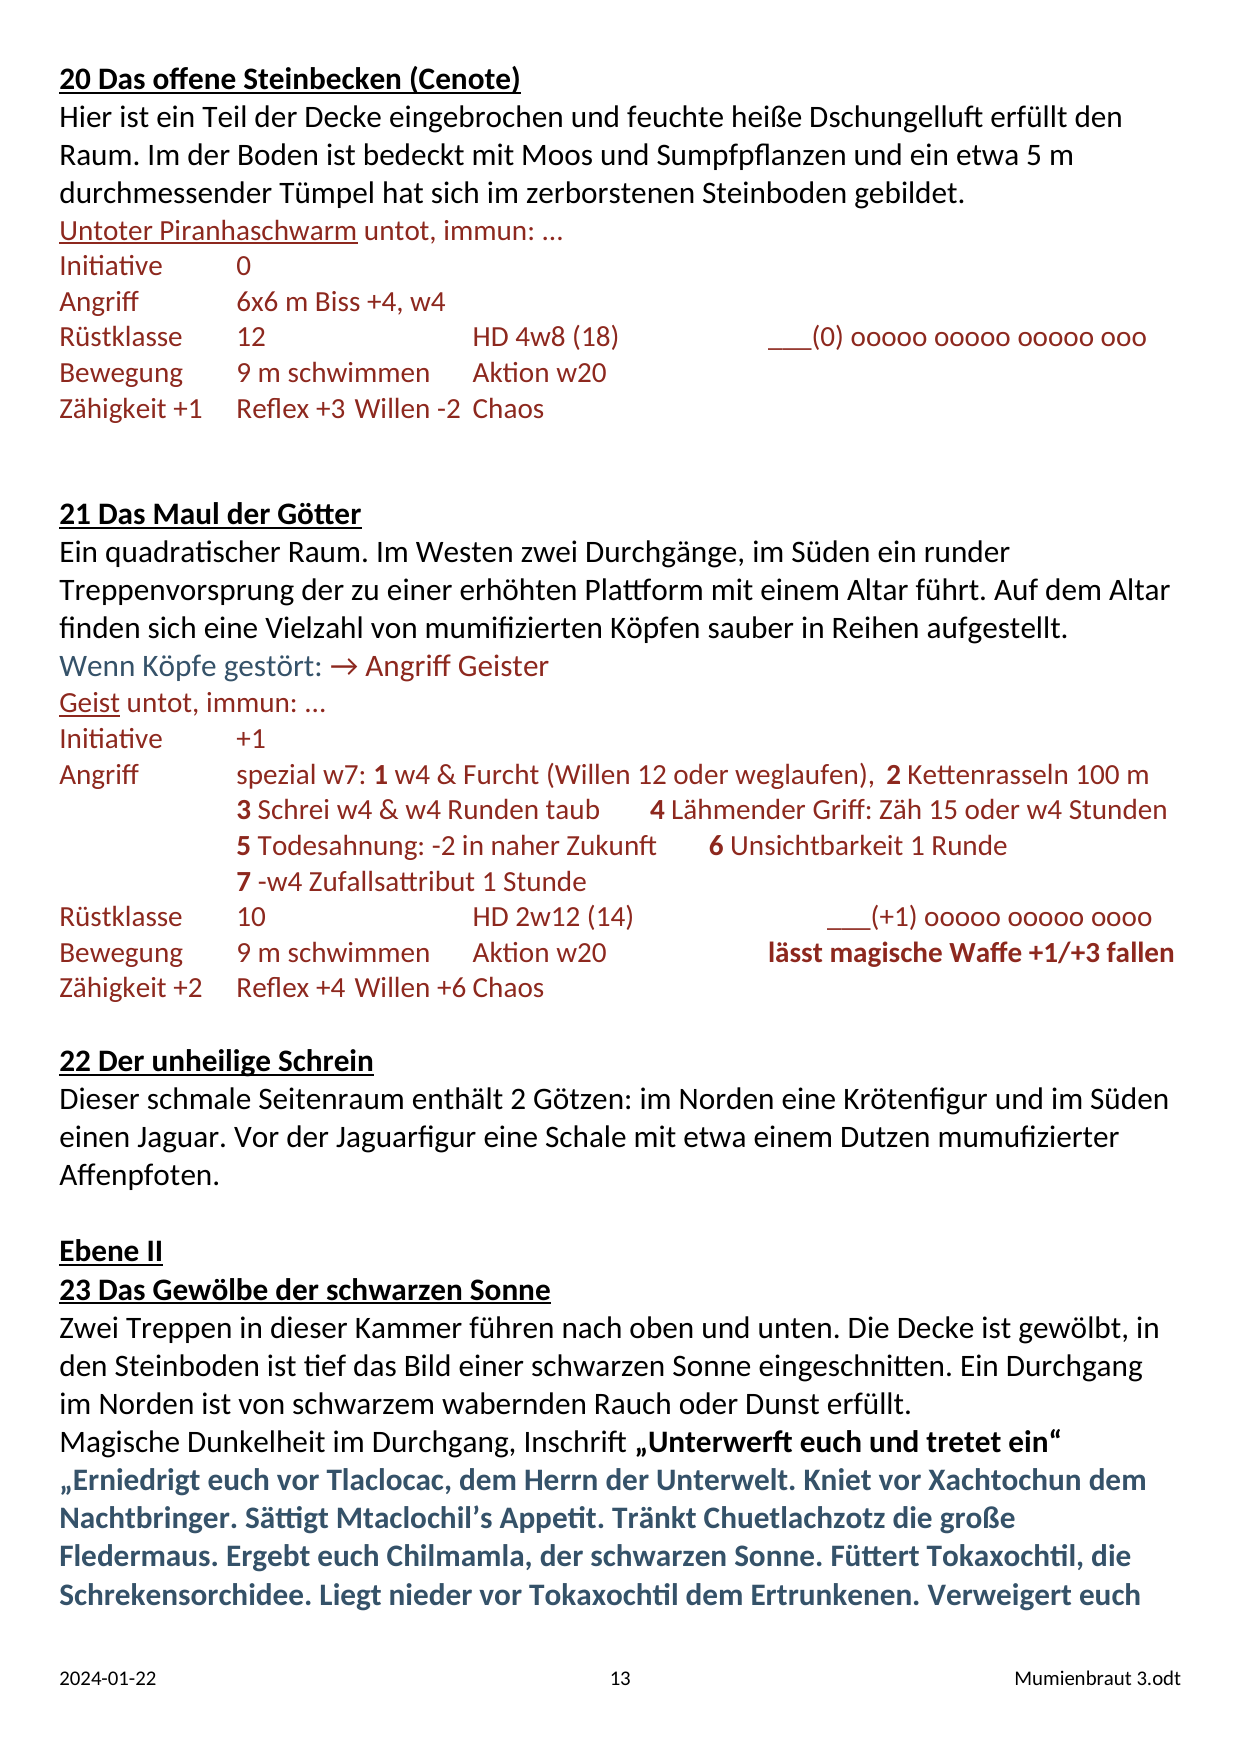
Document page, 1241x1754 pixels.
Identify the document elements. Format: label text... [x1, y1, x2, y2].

text Rüstklasse 12 HD 4w8 (18) ___(0) ooooo ooooo ooooo ooo [59, 318, 1181, 354]
text Angriff spezial w7: 1 w4 & Furcht (Willen 12 oder weglaufen), 2 Kettenrasseln 100 m [59, 756, 1181, 791]
text Zwei Treppen in dieser Kammer führen nach oben und unten. Die Decke ist gewölbt, in den Steinboden ist tief das Bild einer schwarzen Sonne eingeschnitten. Ein Durchgang im Norden ist von schwarzem wabernden Rauch oder Dunst erfüllt. [59, 1308, 1181, 1422]
text Bewegung 9 m schwimmen Aktion w20 [59, 354, 1181, 390]
text Zähigkeit +1 Reflex +3 Willen -2 Chaos [59, 390, 1181, 425]
text 21 Das Maul der Götter [59, 494, 1181, 532]
text Zähigkeit +2 Reflex +4 Willen +6 Chaos [59, 969, 1181, 1005]
text 7 -w4 Zufallsattribut 1 Stunde [59, 863, 1181, 898]
text Bewegung 9 m schwimmen Aktion w20 lässt magische Waffe +1/+3 fallen [59, 934, 1181, 969]
text Wenn Köpfe gestört: → Angriff Geister [59, 646, 1181, 684]
text 23 Das Gewölbe der schwarzen Sonne [59, 1269, 1181, 1308]
text Magische Dunkelheit im Durchgang, Inschrift „Unterwerft euch und tretet ein“ [59, 1422, 1181, 1460]
text Initiative +1 [59, 720, 1181, 756]
text Initiative 0 [59, 247, 1181, 283]
text 5 Todesahnung: -2 in naher Zukunft 6 Unsichtbarkeit 1 Runde [59, 827, 1181, 863]
text 3 Schrei w4 & w4 Runden taub 4 Lähmender Griff: Zäh 15 oder w4 Stunden [59, 791, 1181, 827]
text 22 Der unheilige Schrein [59, 1041, 1181, 1079]
text Untoter Piranhaschwarm untot, immun: ... [59, 212, 1181, 247]
text Ebene II [59, 1231, 1181, 1269]
text 20 Das offene Steinbecken (Cenote) [59, 59, 1181, 97]
text Dieser schmale Seitenraum enthält 2 Götzen: im Norden eine Krötenfigur und im Süden einen Jaguar. Vor der Jaguarfigur eine Schale mit etwa einem Dutzen mumufizierter Affenpfoten. [59, 1079, 1181, 1193]
text Hier ist ein Teil der Decke eingebrochen und feuchte heiße Dschungelluft erfüllt den Raum. Im der Boden ist bedeckt mit Moos und Sumpfpflanzen und ein etwa 5 m durchmessender Tümpel hat sich im zerborstenen Steinboden gebildet. [59, 97, 1181, 212]
text Geist untot, immun: ... [59, 684, 1181, 720]
text „Erniedrigt euch vor Tlaclocac, dem Herrn der Unterwelt. Kniet vor Xachtochun dem Nachtbringer. Sättigt Mtaclochil’s Appetit. Tränkt Chuetlachzotz die große Fledermaus. Ergebt euch Chilmamla, der schwarzen Sonne. Füttert Tokaxochtil, die Schrekensorchidee. Liegt nieder vor Tokaxochtil dem Ertrunkenen. Verweigert euch [59, 1460, 1181, 1613]
text Rüstklasse 10 HD 2w12 (14) ___(+1) ooooo ooooo oooo [59, 898, 1181, 934]
text Angriff 6x6 m Biss +4, w4 [59, 283, 1181, 318]
text Ein quadratischer Raum. Im Westen zwei Durchgänge, im Süden ein runder Treppenvorsprung der zu einer erhöhten Plattform mit einem Altar führt. Auf dem Altar finden sich eine Vielzahl von mumifizierten Köpfen sauber in Reihen aufgestellt. [59, 532, 1181, 646]
